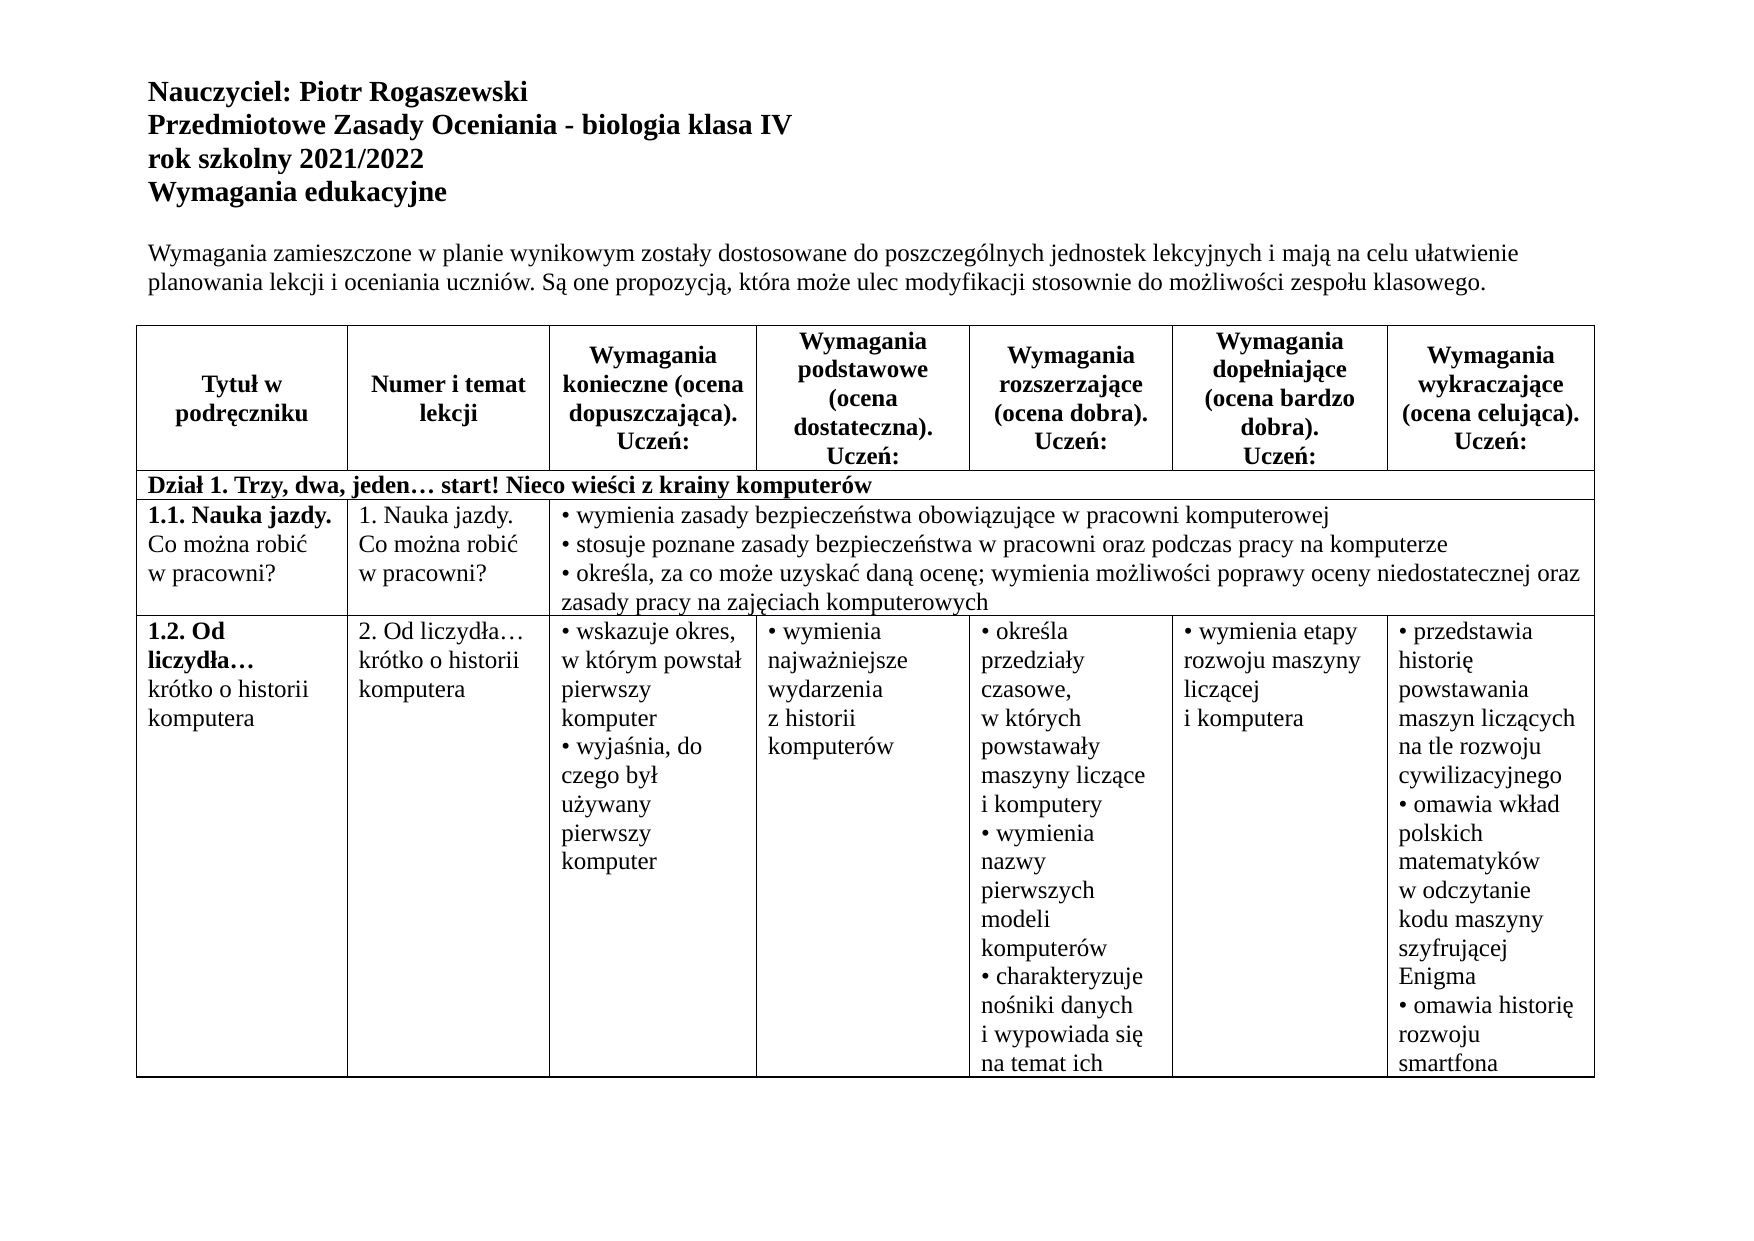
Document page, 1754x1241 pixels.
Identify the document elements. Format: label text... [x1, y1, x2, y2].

table_cell • określa przedziały czasowe, w których powstawały maszyny liczące i komputery • wymienia nazwy pierwszych modeli komputerów • charakteryzuje nośniki danych i wypowiada się na temat ich [970, 616, 1172, 1076]
table_header Wymagania dopełniające (ocena bardzo dobra). Uczeń: [1173, 326, 1387, 469]
table_header Wymagania rozszerzające (ocena dobra). Uczeń: [970, 326, 1172, 469]
table_header Wymagania podstawowe (ocena dostateczna). Uczeń: [757, 326, 969, 469]
table_cell 1.2. Od liczydła… krótko o historii komputera [137, 616, 347, 1076]
table_cell 1.1. Nauka jazdy. Co można robić w pracowni? [137, 500, 347, 615]
table_header Wymagania wykraczające (ocena celująca). Uczeń: [1388, 326, 1594, 469]
table_cell 1. Nauka jazdy. Co można robić w pracowni? [348, 500, 549, 615]
table_header Tytuł w podręczniku [137, 326, 347, 469]
table_cell • przedstawia historię powstawania maszyn liczących na tle rozwoju cywilizacyjnego • omawia wkład polskich matematyków w odczytanie kodu maszyny szyfrującej Enigma • omawia historię rozwoju smartfona [1388, 616, 1594, 1076]
text Wymagania zamieszczone w planie wynikowym zostały dostosowane do poszczególnych jednostek lekcyjnych i mają na celu ułatwienie planowania lekcji i oceniania uczniów. Są one propozycją, która może ulec modyfikacji stosownie do możliwości zespołu klasowego. [148, 238, 1606, 296]
table_cell • wskazuje okres, w którym powstał pierwszy komputer • wyjaśnia, do czego był używany pierwszy komputer [550, 616, 756, 1076]
table_cell • wymienia najważniejsze wydarzenia z historii komputerów [757, 616, 969, 1076]
table_cell 2. Od liczydła… krótko o historii komputera [348, 616, 549, 1076]
table_header Wymagania konieczne (ocena dopuszczająca). Uczeń: [550, 326, 756, 469]
table_header Numer i temat lekcji [348, 326, 549, 469]
table_cell • wymienia etapy rozwoju maszyny liczącej i komputera [1173, 616, 1387, 1076]
table_cell Dział 1. Trzy, dwa, jeden… start! Nieco wieści z krainy komputerów [137, 471, 1594, 499]
table_cell • wymienia zasady bezpieczeństwa obowiązujące w pracowni komputerowej • stosuje poznane zasady bezpieczeństwa w pracowni oraz podczas pracy na komputerze • określa, za co może uzyskać daną ocenę; wymienia możliwości poprawy oceny niedostatecznej oraz zasady pracy na zajęciach komputerowych [550, 500, 1594, 615]
